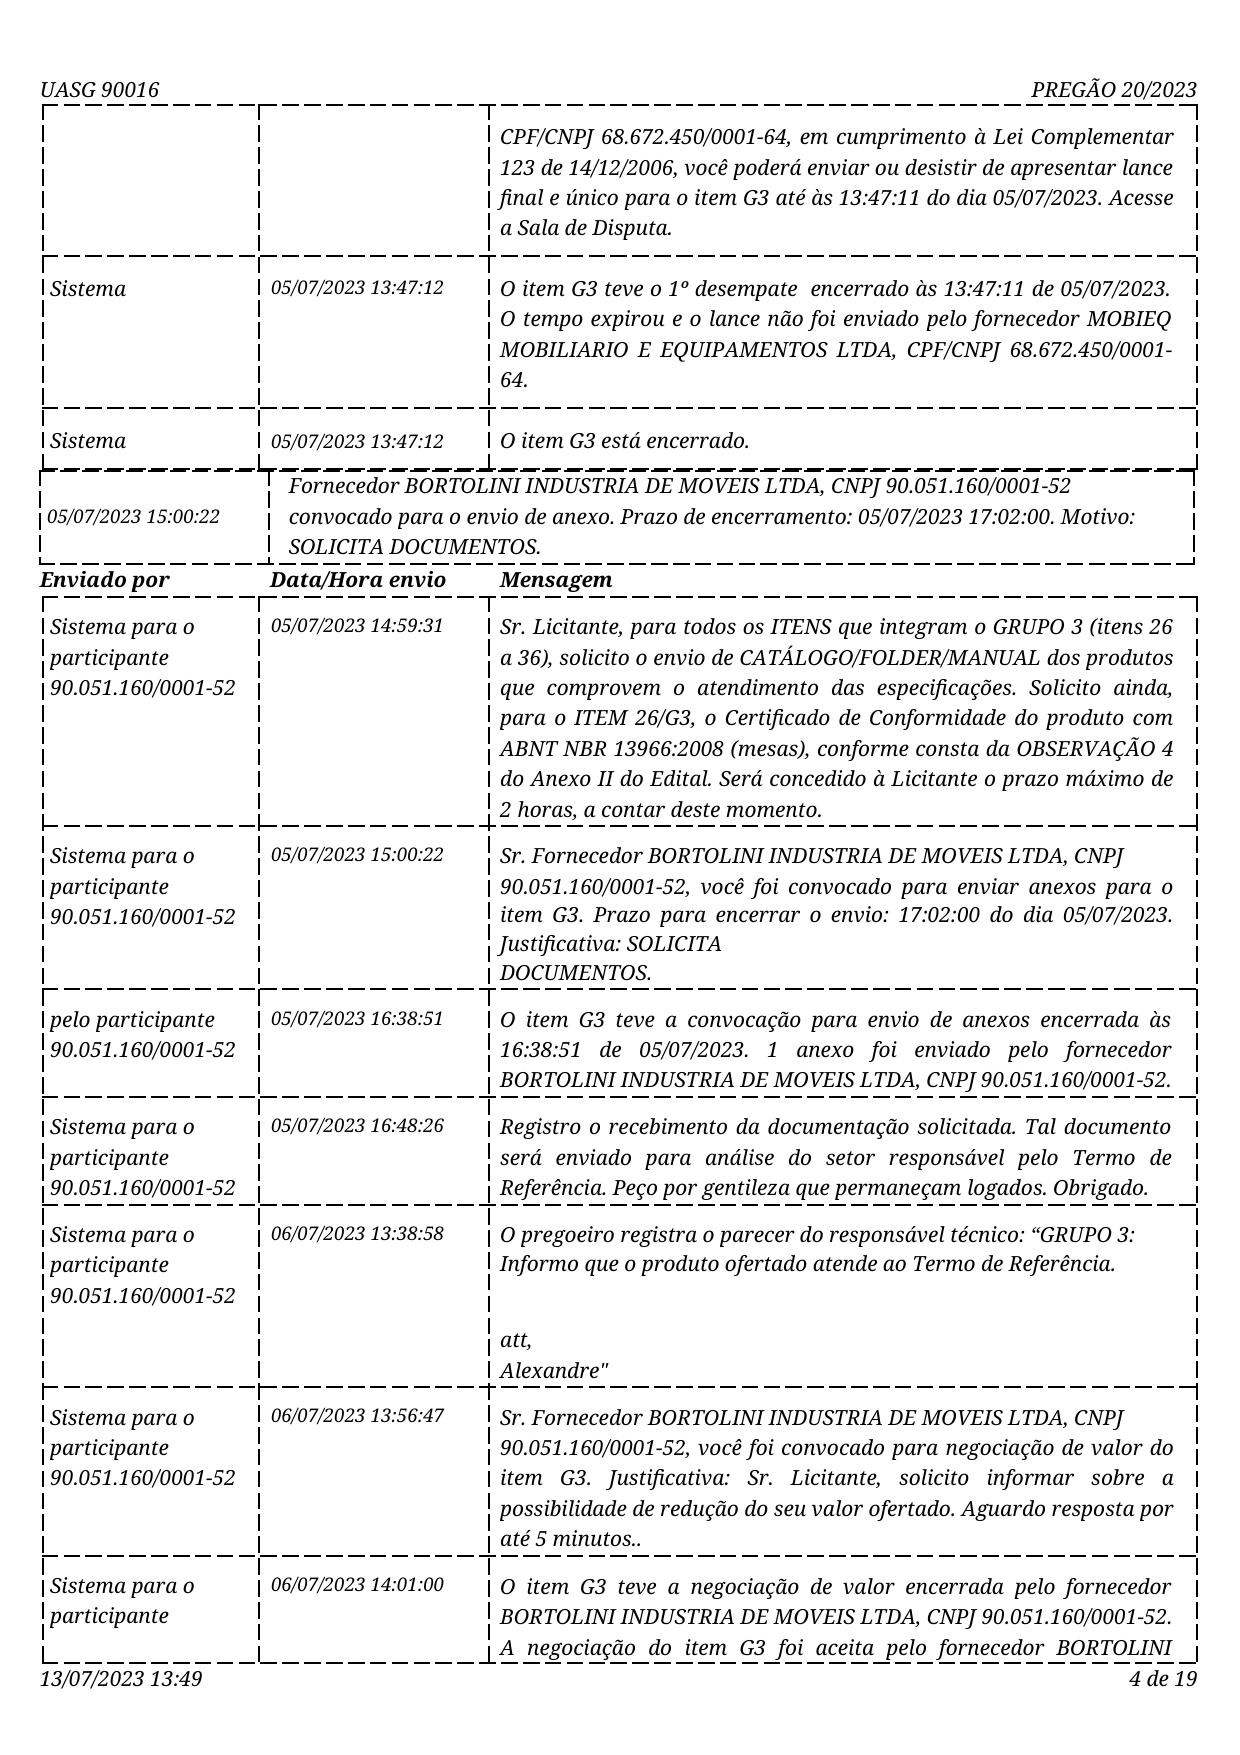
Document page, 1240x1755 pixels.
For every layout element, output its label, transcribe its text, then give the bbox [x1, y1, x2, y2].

table_cell 05/07/2023 16:48:26 [259, 1096, 488, 1203]
table_header Sr. Licitante, para todos os ITENS que integram o GRUPO 3 (itens 26 a 36), solicito o envio de CATÁLOGO/FOLDER/MANUAL dos produtos que comprovem o atendimento das especificações. Solicito ainda, para o ITEM 26/G3, o Certificado de Conformidade do produto com ABNT NBR 13966:2008 (mesas), conforme consta da OBSERVAÇÃO 4 do Anexo II do Edital. Será concedido à Licitante o prazo máximo de 2 horas, a contar deste momento. [489, 596, 1197, 825]
table_header Fornecedor BORTOLINI INDUSTRIA DE MOVEIS LTDA, CNPJ 90.051.160/0001-52 convocado para o envio de anexo. Prazo de encerramento: 05/07/2023 17:02:00. Motivo: SOLICITA DOCUMENTOS. [269, 470, 1194, 563]
table_cell Sistema para o participante 90.051.160/0001-52 [43, 1096, 259, 1203]
table_cell [259, 104, 488, 255]
table_header Sistema para o participante 90.051.160/0001-52 [43, 596, 259, 825]
table_cell [43, 104, 259, 255]
table_cell pelo participante 90.051.160/0001-52 [43, 988, 259, 1096]
table_cell 06/07/2023 14:01:00 [259, 1555, 488, 1662]
table_cell Sr. Fornecedor BORTOLINI INDUSTRIA DE MOVEIS LTDA, CNPJ 90.051.160/0001-52, você foi convocado para negociação de valor do item G3. Justificativa: Sr. Licitante, solicito informar sobre a possibilidade de redução do seu valor ofertado. Aguardo resposta por até 5 minutos.. [489, 1386, 1197, 1554]
table_header 05/07/2023 15:00:22 [40, 470, 269, 563]
table_cell 05/07/2023 16:38:51 [259, 988, 488, 1096]
table_cell Sistema para o participante 90.051.160/0001-52 [43, 1386, 259, 1554]
table_cell O item G3 teve a negociação de valor encerrada pelo fornecedor BORTOLINI INDUSTRIA DE MOVEIS LTDA, CNPJ 90.051.160/0001-52. A negociação do item G3 foi aceita pelo fornecedor BORTOLINI [489, 1555, 1197, 1662]
table_cell O item G3 está encerrado. [489, 407, 1197, 467]
table_cell 05/07/2023 13:47:12 [259, 255, 488, 407]
table_cell O item G3 teve a convocação para envio de anexos encerrada às 16:38:51 de 05/07/2023. 1 anexo foi enviado pelo fornecedor BORTOLINI INDUSTRIA DE MOVEIS LTDA, CNPJ 90.051.160/0001-52. [489, 988, 1197, 1096]
table_cell Sistema [43, 407, 259, 467]
table_cell Sistema para o participante 90.051.160/0001-52 [43, 1204, 259, 1386]
subtitle Enviado por Data/Hora envio Mensagem [39, 565, 1200, 593]
table_cell Sistema [43, 255, 259, 407]
table_cell O pregoeiro registra o parecer do responsável técnico: “GRUPO 3: Informo que o produto ofertado atende ao Termo de Referência. att, Alexandre" [489, 1204, 1197, 1386]
table_cell O item G3 teve o 1º desempate encerrado às 13:47:11 de 05/07/2023. O tempo expirou e o lance não foi enviado pelo fornecedor MOBIEQ MOBILIARIO E EQUIPAMENTOS LTDA, CPF/CNPJ 68.672.450/0001-64. [489, 255, 1197, 407]
table_cell Sistema para o participante [43, 1555, 259, 1662]
table_cell 06/07/2023 13:38:58 [259, 1204, 488, 1386]
table_cell Registro o recebimento da documentação solicitada. Tal documento será enviado para análise do setor responsável pelo Termo de Referência. Peço por gentileza que permaneçam logados. Obrigado. [489, 1096, 1197, 1203]
table_cell Sistema para o participante 90.051.160/0001-52 [43, 825, 259, 988]
table_cell 05/07/2023 13:47:12 [259, 407, 488, 467]
table_header 05/07/2023 14:59:31 [259, 596, 488, 825]
table_cell 06/07/2023 13:56:47 [259, 1386, 488, 1554]
table_cell 05/07/2023 15:00:22 [259, 825, 488, 988]
table_cell Sr. Fornecedor BORTOLINI INDUSTRIA DE MOVEIS LTDA, CNPJ 90.051.160/0001-52, você foi convocado para enviar anexos para o item G3. Prazo para encerrar o envio: 17:02:00 do dia 05/07/2023. Justificativa: SOLICITA DOCUMENTOS. [489, 825, 1197, 988]
table_cell CPF/CNPJ 68.672.450/0001-64, em cumprimento à Lei Complementar 123 de 14/12/2006, você poderá enviar ou desistir de apresentar lance final e único para o item G3 até às 13:47:11 do dia 05/07/2023. Acesse a Sala de Disputa. [489, 104, 1197, 255]
